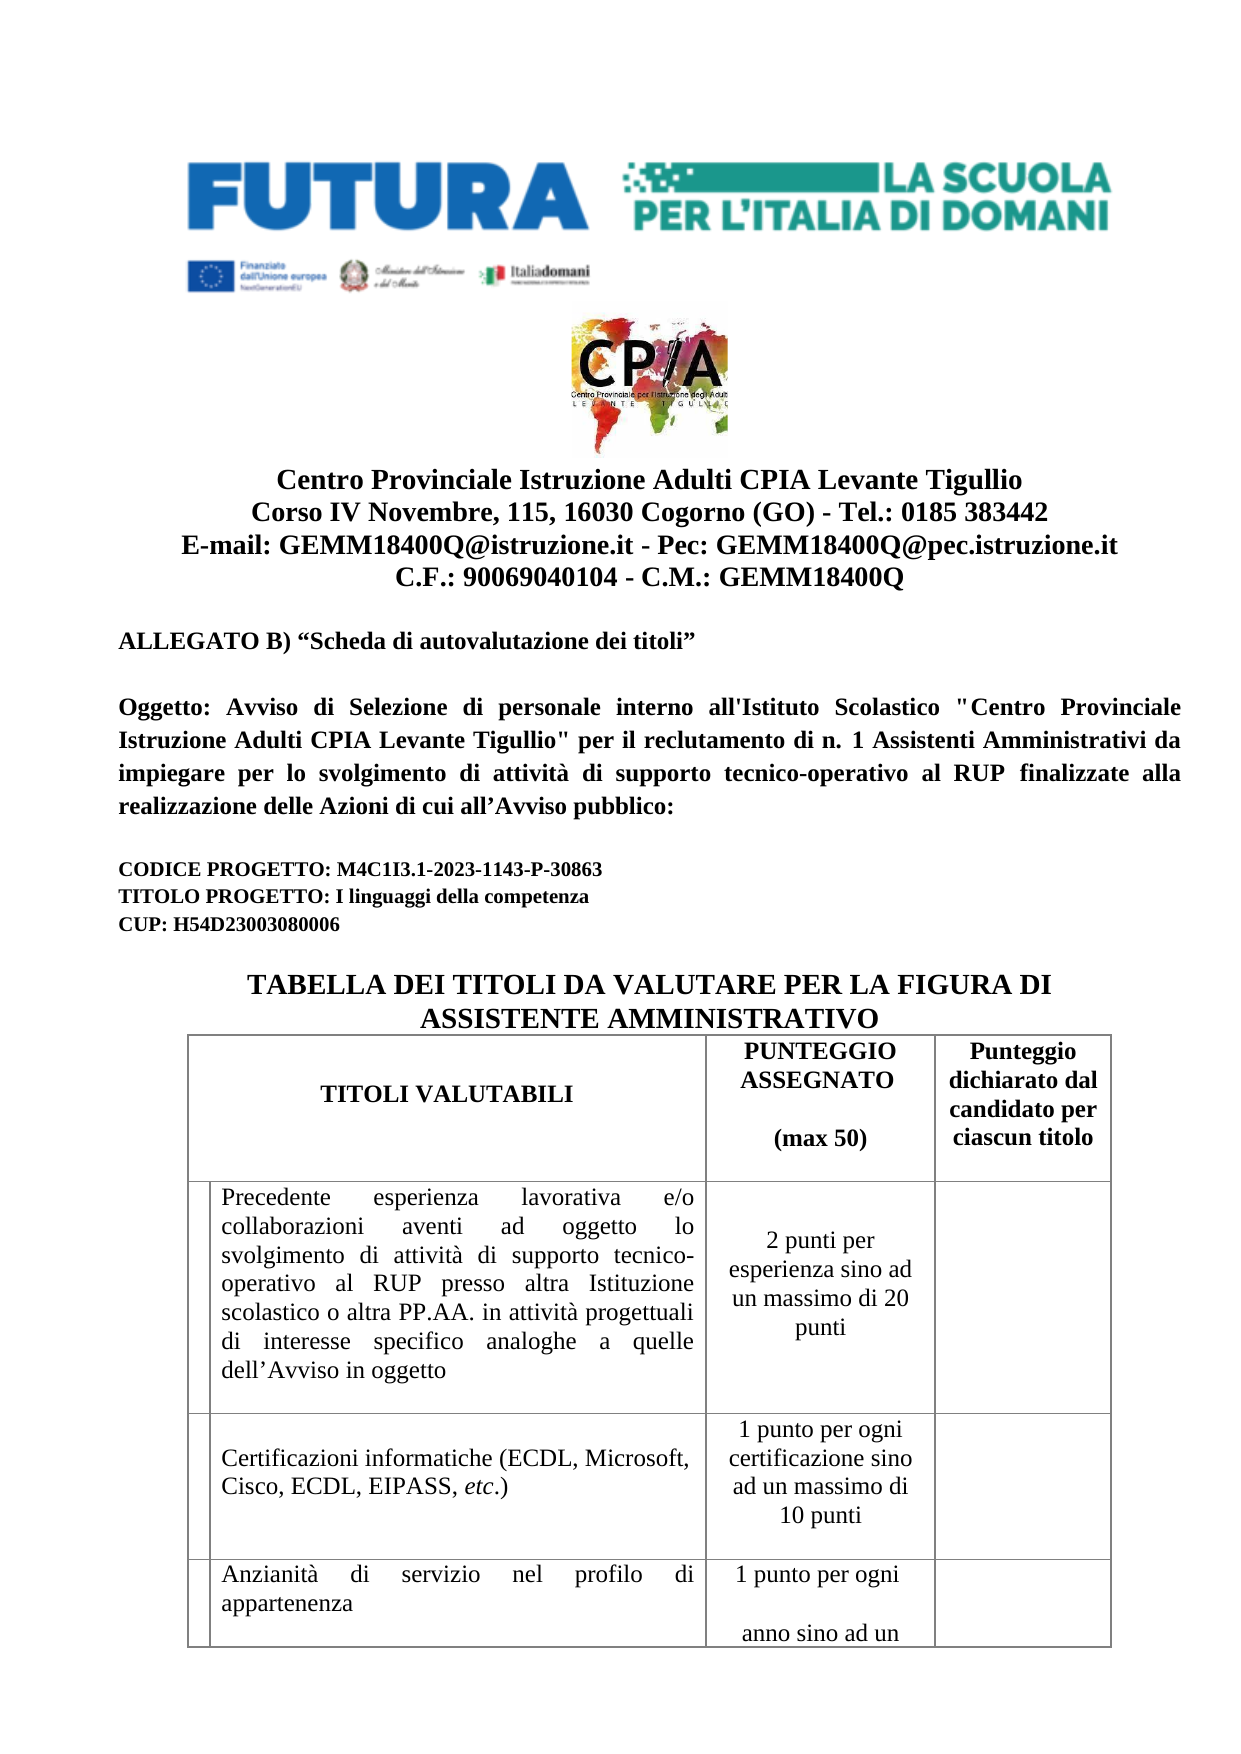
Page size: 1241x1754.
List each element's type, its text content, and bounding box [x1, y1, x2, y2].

picture [181, 158, 1119, 298]
table_cell 1 punto per ogni certificazione sino ad un massimo di 10 punti [707, 1414, 934, 1558]
table_cell 2 punti per esperienza sino ad un massimo di 20 punti [707, 1182, 934, 1413]
subtitle Corso IV Novembre, 115, 16030 Cogorno (GO) - Tel.: 0185 383442 E-mail: GEMM18400Q@istruzione.it - Pec: GEMM18400Q@pec.istruzione.it C.F.: 90069040104 - C.M.: GEMM18400Q [118, 496, 1181, 593]
table_cell 1 punto per ogni anno sino ad un [707, 1560, 934, 1646]
table_header Punteggio dichiarato dal candidato per ciascun titolo [936, 1036, 1110, 1181]
subtitle ASSISTENTE AMMINISTRATIVO [118, 1001, 1181, 1034]
text Oggetto: Avviso di Selezione di personale interno all'Istituto Scolastico "Centro Provinciale Istruzione Adulti CPIA Levante Tigullio" per il reclutamento di n. 1 Assistenti Amministrativi da impiegare per lo svolgimento di attività di supporto tecnico-operativo al RUP finalizzate alla realizzazione delle Azioni di cui all’Avviso pubblico: [118, 659, 1181, 819]
text ALLEGATO B) “Scheda di autovalutazione dei titoli” [118, 593, 1181, 654]
text CODICE PROGETTO: M4C1I3.1-2023-1143-P-30863 TITOLO PROGETTO: I linguaggi della competenza CUP: H54D23003080006 [118, 857, 1181, 936]
table_header TITOLI VALUTABILI [189, 1036, 705, 1181]
table_cell 1 [189, 1182, 209, 1413]
table_cell 3 [189, 1560, 209, 1646]
table_cell [936, 1182, 1110, 1413]
table_cell 2 [189, 1414, 209, 1558]
subtitle Centro Provinciale Istruzione Adulti CPIA Levante Tigullio [118, 462, 1181, 496]
table_cell [936, 1560, 1110, 1646]
table_cell Certificazioni informatiche (ECDL, Microsoft, Cisco, ECDL, EIPASS, etc.) [211, 1414, 705, 1558]
table_header PUNTEGGIO ASSEGNATO (max 50) [707, 1036, 934, 1181]
picture [571, 301, 728, 458]
table_cell [936, 1414, 1110, 1558]
subtitle TABELLA DEI TITOLI DA VALUTARE PER LA FIGURA DI [118, 967, 1181, 1001]
table_cell Precedente esperienza lavorativa e/o collaborazioni aventi ad oggetto lo svolgimento di attività di supporto tecnico-operativo al RUP presso altra Istituzione scolastico o altra PP.AA. in attività progettuali di interesse specifico analoghe a quelle dell’Avviso in oggetto [211, 1182, 705, 1413]
table_cell Anzianità di servizio nel profilo di appartenenza [211, 1560, 705, 1646]
